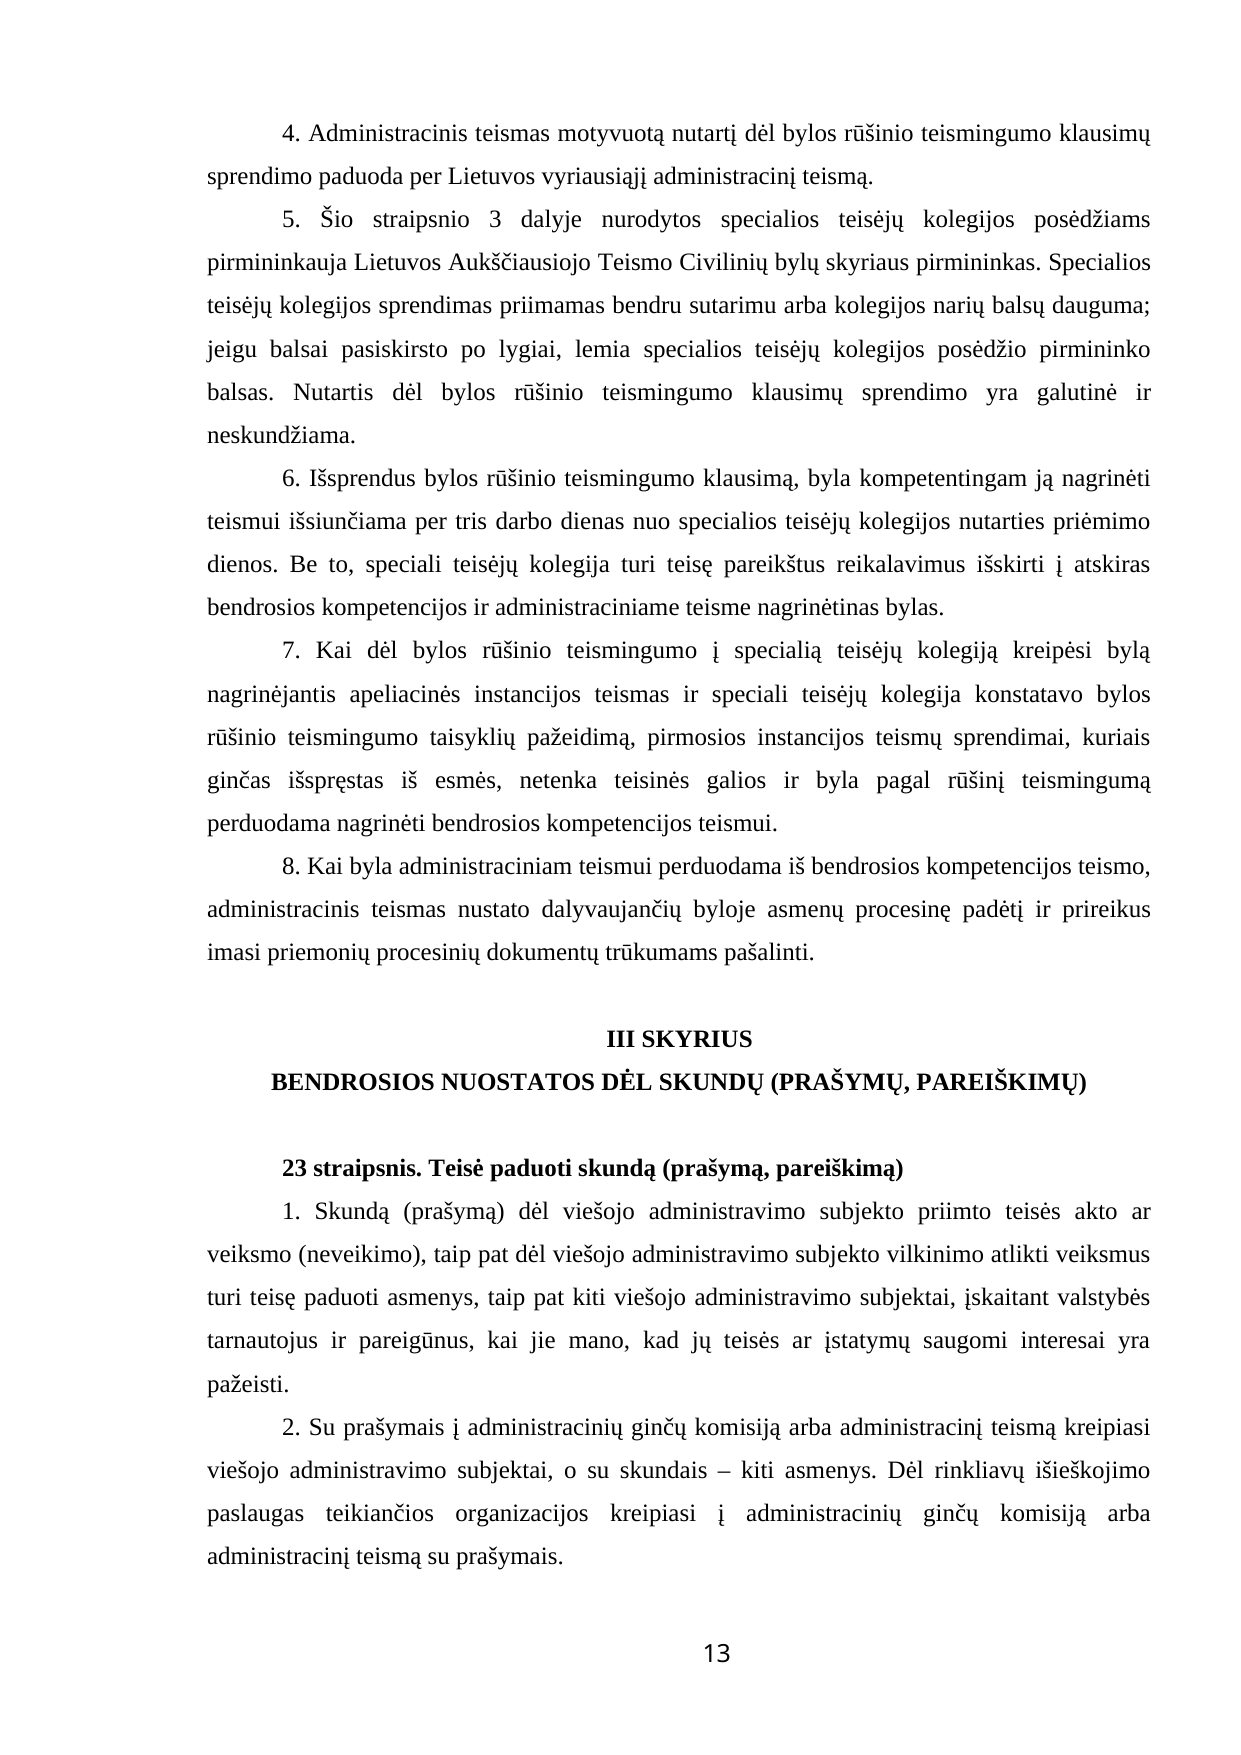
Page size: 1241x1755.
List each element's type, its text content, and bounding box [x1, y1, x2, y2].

text BENDROSIOS NUOSTATOS DĖL SKUNDŲ (PRAŠYMŲ, PAREIŠKIMŲ) [207, 1067, 1152, 1096]
text 23 straipsnis. Teisė paduoti skundą (prašymą, pareiškimą) [207, 1153, 1152, 1182]
text 7. Kai dėl bylos rūšinio teismingumo į specialią teisėjų kolegiją kreipėsi bylą nagrinėjantis apeliacinės instancijos teismas ir speciali teisėjų kolegija konstatavo bylos rūšinio teismingumo taisyklių pažeidimą, pirmosios instancijos teismų sprendimai, kuriais ginčas išspręstas iš esmės, netenka teisinės galios ir byla pagal rūšinį teismingumą perduodama nagrinėti bendrosios kompetencijos teismui. [207, 636, 1152, 837]
text 1. Skundą (prašymą) dėl viešojo administravimo subjekto priimto teisės akto ar veiksmo (neveikimo), taip pat dėl viešojo administravimo subjekto vilkinimo atlikti veiksmus turi teisę paduoti asmenys, taip pat kiti viešojo administravimo subjektai, įskaitant valstybės tarnautojus ir pareigūnus, kai jie mano, kad jų teisės ar įstatymų saugomi interesai yra pažeisti. [207, 1196, 1152, 1397]
text 5. Šio straipsnio 3 dalyje nurodytos specialios teisėjų kolegijos posėdžiams pirmininkauja Lietuvos Aukščiausiojo Teismo Civilinių bylų skyriaus pirmininkas. Specialios teisėjų kolegijos sprendimas priimamas bendru sutarimu arba kolegijos narių balsų dauguma; jeigu balsai pasiskirsto po lygiai, lemia specialios teisėjų kolegijos posėdžio pirmininko balsas. Nutartis dėl bylos rūšinio teismingumo klausimų sprendimo yra galutinė ir neskundžiama. [207, 204, 1152, 449]
text 2. Su prašymais į administracinių ginčų komisiją arba administracinį teismą kreipiasi viešojo administravimo subjektai, o su skundais – kiti asmenys. Dėl rinkliavų išieškojimo paslaugas teikiančios organizacijos kreipiasi į administracinių ginčų komisiją arba administracinį teismą su prašymais. [207, 1412, 1152, 1570]
text 6. Išsprendus bylos rūšinio teismingumo klausimą, byla kompetentingam ją nagrinėti teismui išsiunčiama per tris darbo dienas nuo specialios teisėjų kolegijos nutarties priėmimo dienos. Be to, speciali teisėjų kolegija turi teisę pareikštus reikalavimus išskirti į atskiras bendrosios kompetencijos ir administraciniame teisme nagrinėtinas bylas. [207, 463, 1152, 621]
text 8. Kai byla administraciniam teismui perduodama iš bendrosios kompetencijos teismo, administracinis teismas nustato dalyvaujančių byloje asmenų procesinę padėtį ir prireikus imasi priemonių procesinių dokumentų trūkumams pašalinti. [207, 851, 1152, 966]
text III SKYRIUS [207, 1024, 1152, 1052]
text 4. Administracinis teismas motyvuotą nutartį dėl bylos rūšinio teismingumo klausimų sprendimo paduoda per Lietuvos vyriausiąjį administracinį teismą. [207, 118, 1152, 190]
